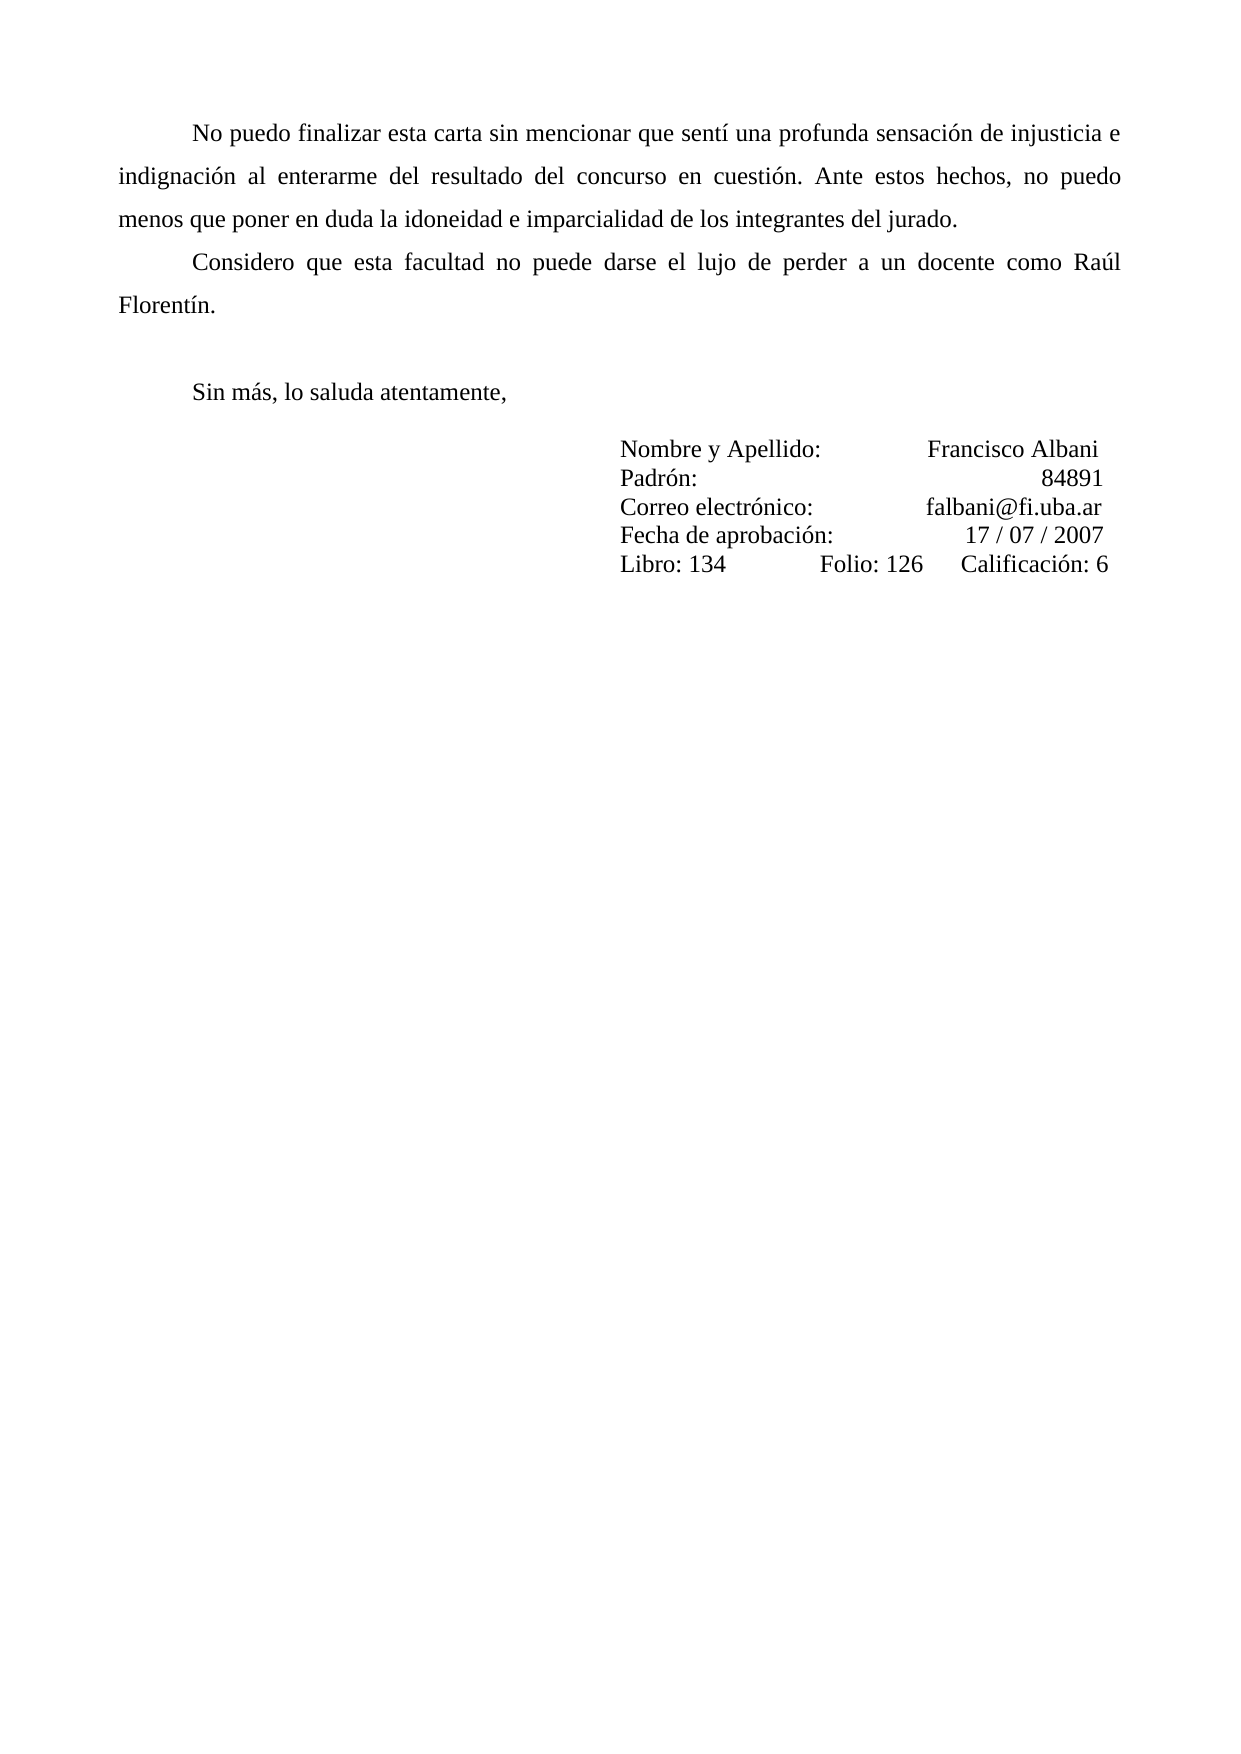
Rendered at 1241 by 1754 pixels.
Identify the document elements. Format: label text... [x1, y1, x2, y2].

text Padrón: 84891 [118, 463, 1122, 492]
text Nombre y Apellido: Francisco Albani [118, 434, 1122, 463]
text Considero que esta facultad no puede darse el lujo de perder a un docente como Raúl Florentín. [118, 247, 1122, 319]
text Correo electrónico: falbani@fi.uba.ar [118, 492, 1122, 521]
text Sin más, lo saluda atentamente, [118, 377, 1122, 406]
text Fecha de aprobación: 17 / 07 / 2007 [118, 521, 1122, 549]
text No puedo finalizar esta carta sin mencionar que sentí una profunda sensación de injusticia e indignación al enterarme del resultado del concurso en cuestión. Ante estos hechos, no puedo menos que poner en duda la idoneidad e imparcialidad de los integrantes del jurado. [118, 118, 1122, 233]
text Libro: 134 Folio: 126 Calificación: 6 [118, 549, 1122, 578]
